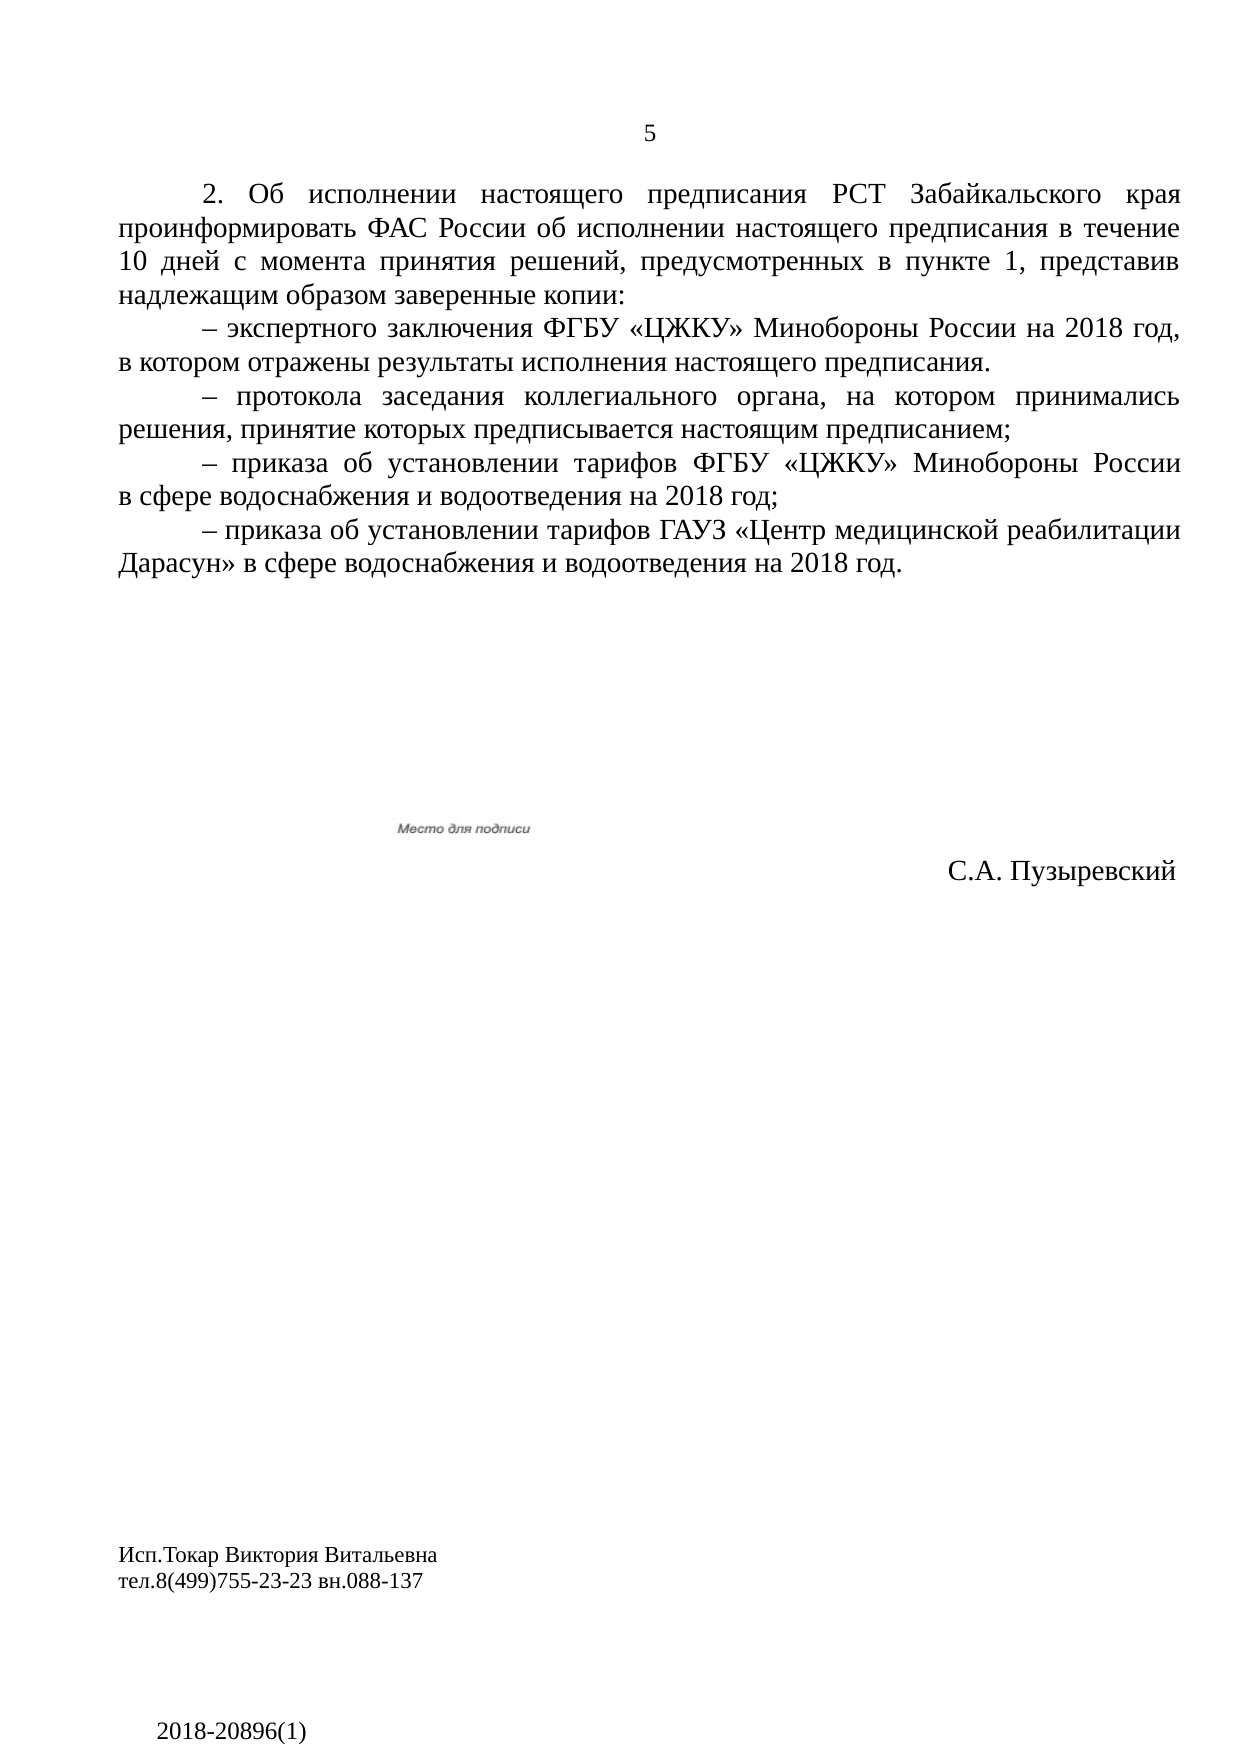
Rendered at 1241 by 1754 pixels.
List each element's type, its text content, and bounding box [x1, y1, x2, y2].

text – приказа об установлении тарифов ГАУЗ «Центр медицинской реабилитации Дарасун» в сфере водоснабжения и водоотведения на 2018 год. [118, 512, 1181, 579]
text – приказа об установлении тарифов ФГБУ «ЦЖКУ» Минобороны России в сфере водоснабжения и водоотведения на 2018 год; [118, 445, 1181, 512]
text – протокола заседания коллегиального органа, на котором принимались решения, принятие которых предписывается настоящим предписанием; [118, 378, 1181, 445]
text – экспертного заключения ФГБУ «ЦЖКУ» Минобороны России на 2018 год, в котором отражены результаты исполнения настоящего предписания. [118, 311, 1181, 378]
table_header С.А. Пузыревский [832, 780, 1182, 1045]
table_header [353, 780, 832, 792]
table_header [118, 780, 352, 1045]
text тел.8(499)755-23-23 вн.088-137 [118, 1568, 1181, 1594]
text Исп.Токар Виктория Витальевна [118, 1541, 1181, 1568]
text 2. Об исполнении настоящего предписания РСТ Забайкальского края проинформировать ФАС России об исполнении настоящего предписания в течение 10 дней с момента принятия решений, предусмотренных в пункте 1, представив надлежащим образом заверенные копии: [118, 176, 1181, 311]
picture [364, 792, 553, 872]
table_header [353, 793, 832, 1045]
